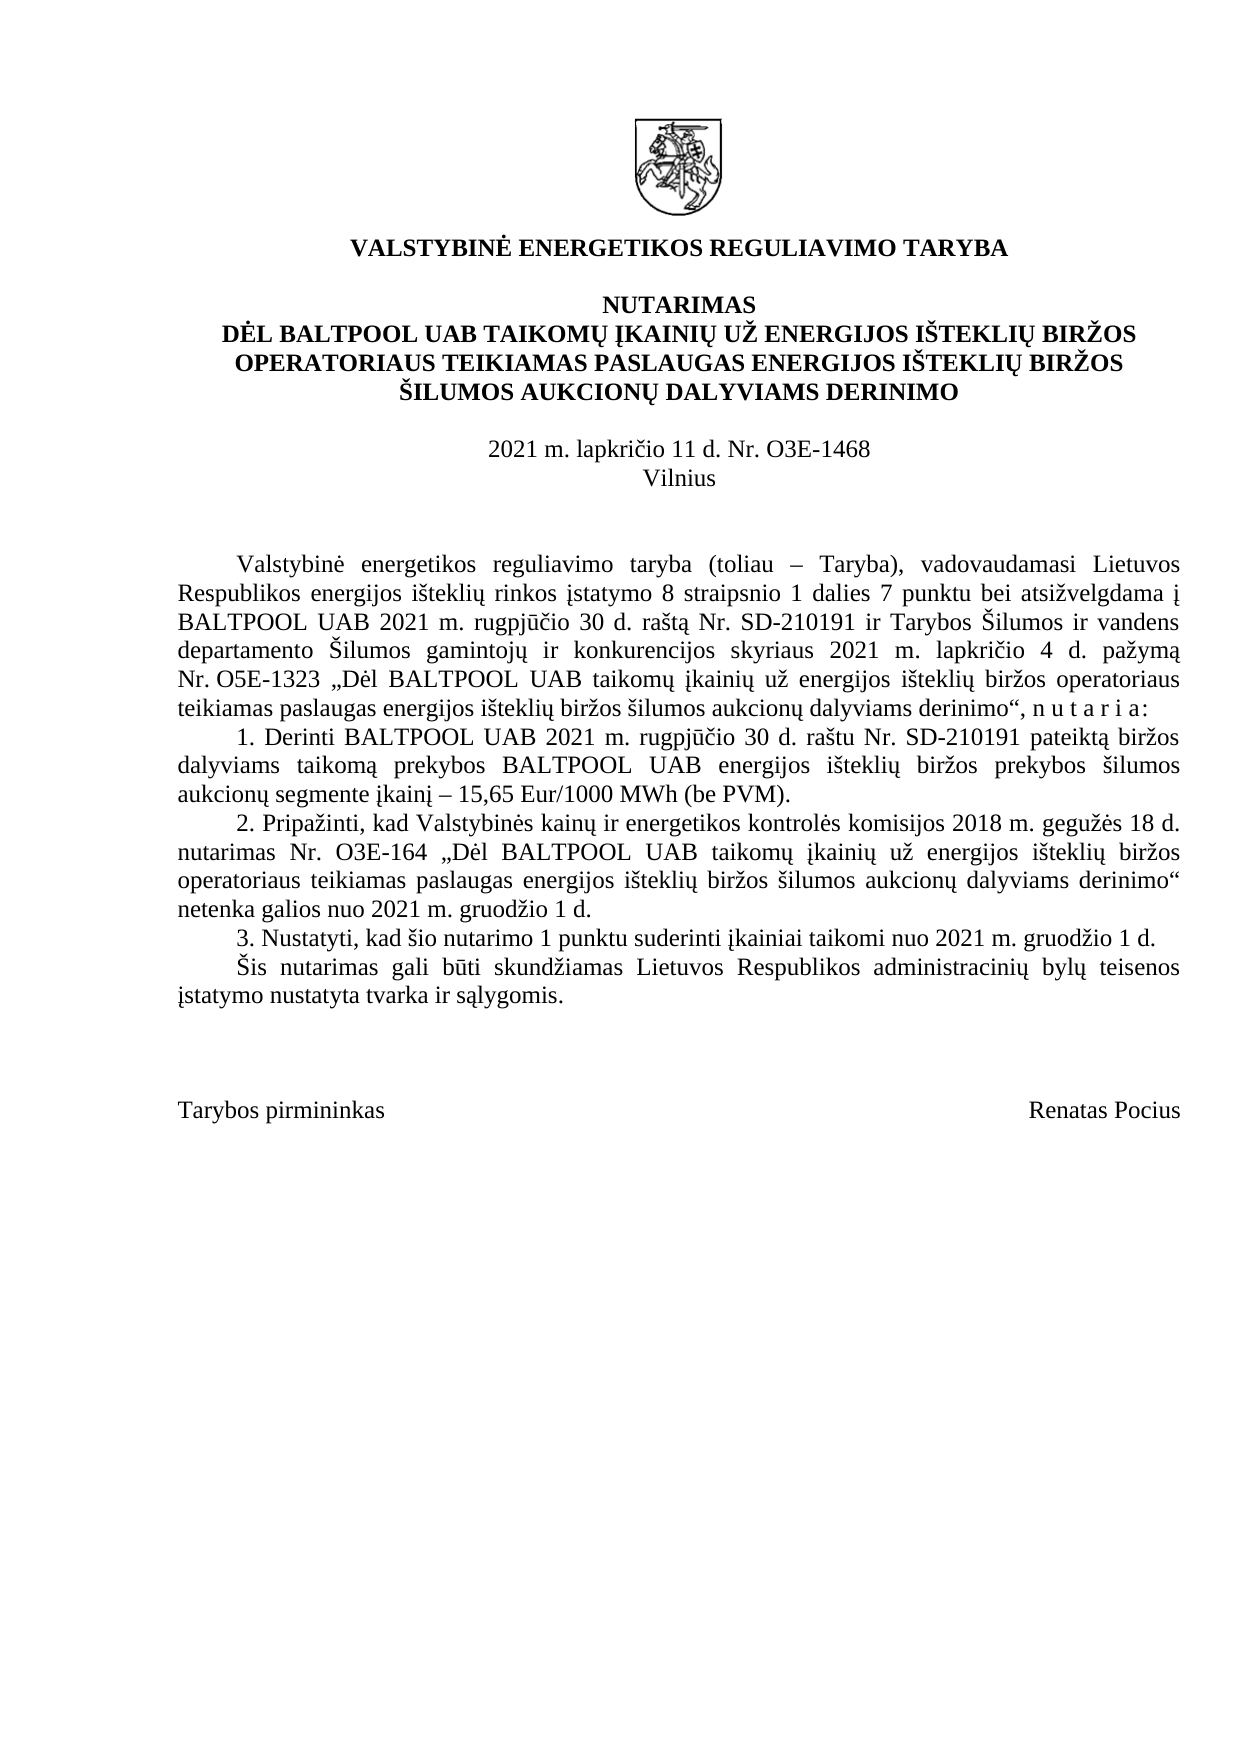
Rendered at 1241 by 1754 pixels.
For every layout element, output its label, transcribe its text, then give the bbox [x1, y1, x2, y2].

text NUTARIMAS [177, 290, 1181, 319]
text 2. Pripažinti, kad Valstybinės kainų ir energetikos kontrolės komisijos 2018 m. gegužės 18 d. nutarimas Nr. O3E-164 „Dėl BALTPOOL UAB taikomų įkainių už energijos išteklių biržos operatoriaus teikiamas paslaugas energijos išteklių biržos šilumos aukcionų dalyviams derinimo“ netenka galios nuo 2021 m. gruodžio 1 d. [177, 808, 1181, 923]
text DĖL BALTPOOL UAB TAIKOMŲ ĮKAINIŲ UŽ energijos išteklių biržos operatoriaus teikiamAS paslaugAS ENERGIJOS IŠTEKLIŲ BIRŽOS šilumos aukcionų DALYVIAMS derinimo [177, 319, 1181, 405]
text 1. Derinti BALTPOOL UAB 2021 m. rugpjūčio 30 d. raštu Nr. SD-210191 pateiktą biržos dalyviams taikomą prekybos BALTPOOL UAB energijos išteklių biržos prekybos šilumos aukcionų segmente įkainį – 15,65 Eur/1000 MWh (be PVM). [177, 722, 1181, 808]
text vALSTYBINĖ ENERGETIKOS reguliavimo Taryba [177, 233, 1181, 262]
text 3. Nustatyti, kad šio nutarimo 1 punktu suderinti įkainiai taikomi nuo 2021 m. gruodžio 1 d. [177, 923, 1181, 952]
text Šis nutarimas gali būti skundžiamas Lietuvos Respublikos administracinių bylų teisenos įstatymo nustatyta tvarka ir sąlygomis. [177, 952, 1181, 1009]
text 2021 m. lapkričio 11 d. Nr. O3E-1468 [177, 434, 1181, 463]
text Valstybinė energetikos reguliavimo taryba (toliau – Taryba), vadovaudamasi Lietuvos Respublikos energijos išteklių rinkos įstatymo 8 straipsnio 1 dalies 7 punktu bei atsižvelgdama į BALTPOOL UAB 2021 m. rugpjūčio 30 d. raštą Nr. SD-210191 ir Tarybos Šilumos ir vandens departamento Šilumos gamintojų ir konkurencijos skyriaus 2021 m. lapkričio 4 d. pažymą Nr. O5E‑1323 „Dėl BALTPOOL UAB taikomų įkainių už energijos išteklių biržos operatoriaus teikiamas paslaugas energijos išteklių biržos šilumos aukcionų dalyviams derinimo“, nutaria: [177, 549, 1181, 722]
text Vilnius [177, 463, 1181, 492]
text Tarybos pirmininkas Renatas Pocius [177, 1095, 1181, 1153]
